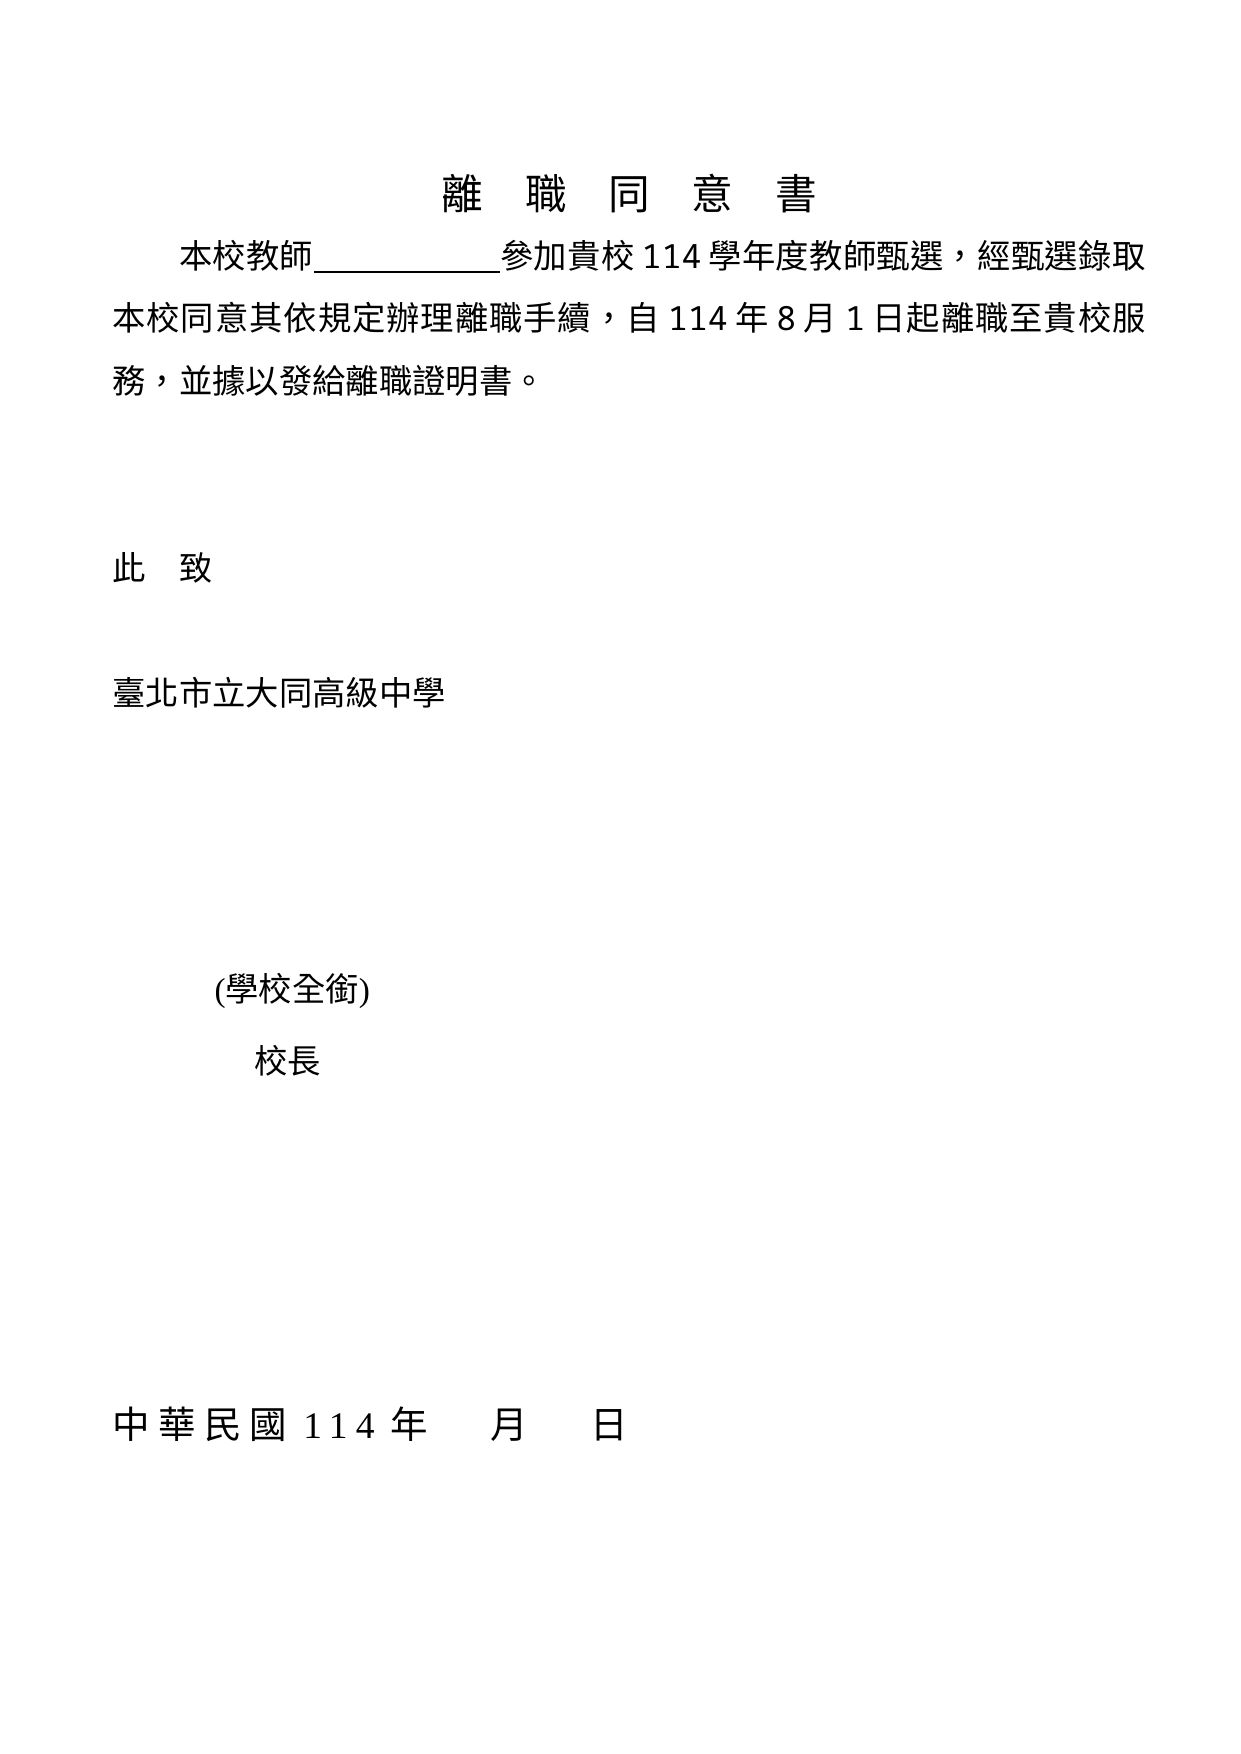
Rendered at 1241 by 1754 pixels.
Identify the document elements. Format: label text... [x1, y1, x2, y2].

text 臺北市立大同高級中學 [112, 650, 1146, 712]
text (學校全銜) [112, 962, 1146, 1011]
text 此 致 [112, 525, 1146, 587]
text 本校教師 參加貴校114學年度教師甄選，經甄選錄取，本校同意其依規定辦理離職手續，自114年8月1日起離職至貴校服務，並據以發給離職證明書。 [112, 212, 1146, 400]
text 中華民國114年 月 日 [112, 1395, 1146, 1449]
text 校長 [112, 1035, 1146, 1083]
text 離 職 同 意 書 [112, 150, 1146, 212]
